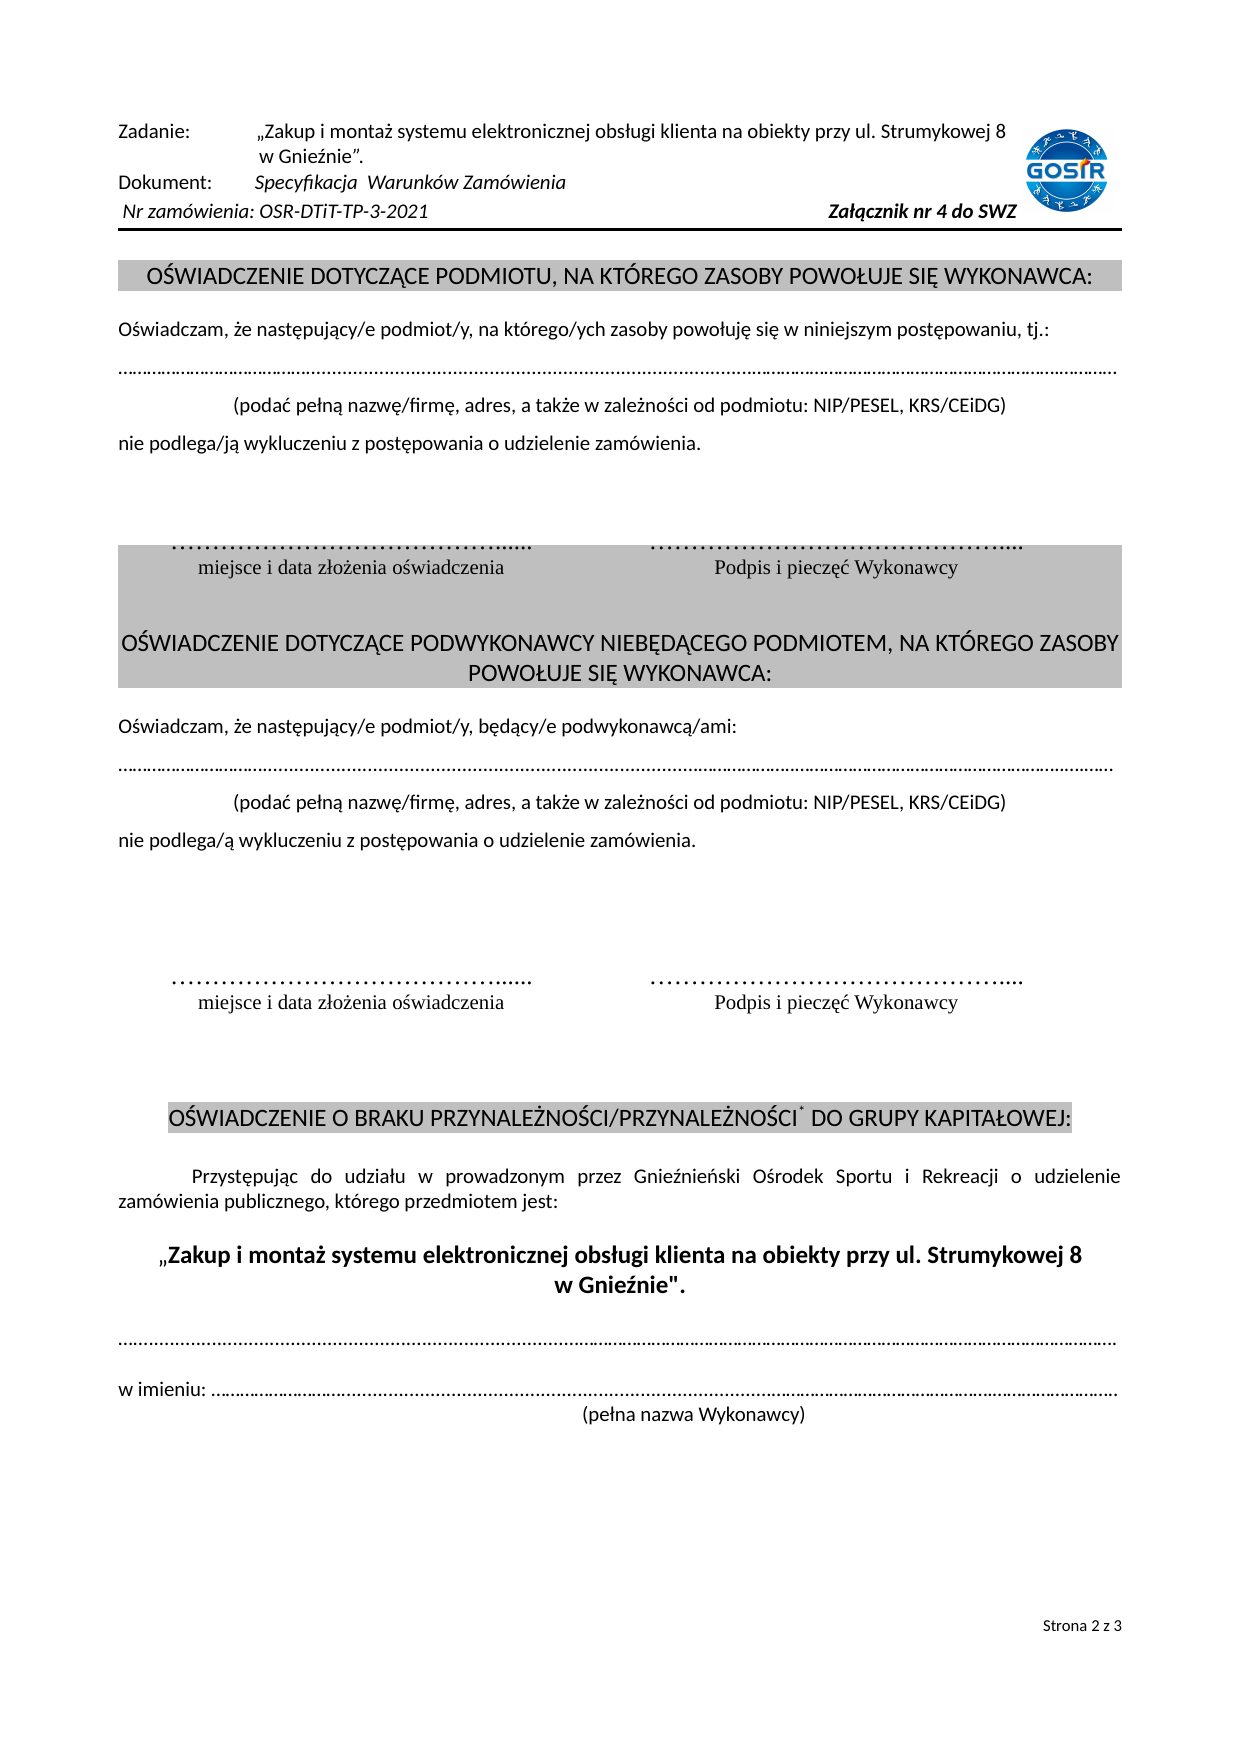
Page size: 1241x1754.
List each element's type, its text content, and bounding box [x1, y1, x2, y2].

text (pełna nazwa Wykonawcy) [192, 1401, 1122, 1427]
text w imieniu: ………………………..................................................................................……………………………………….…………………….. [118, 1376, 1122, 1401]
text Oświadczam, że następujący/e podmiot/y, będący/e podwykonawcą/ami: [118, 713, 1122, 739]
text OŚWIADCZENIE O BRAKU PRZYNALEŻNOŚCI/PRZYNALEŻNOŚCI* DO GRUPY KAPITAŁOWEJ: [118, 1102, 1122, 1133]
text ………………………………….....................................................................................……………………………………………………….………… [118, 354, 1122, 379]
text OŚWIADCZENIE DOTYCZĄCE PODMIOTU, NA KTÓREGO ZASOBY POWOŁUJE SIĘ WYKONAWCA: [118, 260, 1122, 291]
text (podać pełną nazwę/firmę, adres, a także w zależności od podmiotu: NIP/PESEL, KRS/CEiDG) [118, 392, 1122, 418]
text OŚWIADCZENIE DOTYCZĄCE PODWYKONAWCY NIEBĘDĄCEGO PODMIOTEM, NA KTÓREGO ZASOBY POWOŁUJE SIĘ WYKONAWCA: [118, 545, 1122, 688]
text Przystępując do udziału w prowadzonym przez Gnieźnieński Ośrodek Sportu i Rekreacji o udzielenie zamówienia publicznego, którego przedmiotem jest: [118, 1163, 1122, 1214]
table_header …………………………………...... miejsce i data złożenia oświadczenia [107, 497, 595, 627]
table_header …………………………………….... Podpis i pieczęć Wykonawcy [595, 497, 1077, 627]
text nie podlega/ją wykluczeniu z postępowania o udzielenie zamówienia. [118, 430, 1122, 456]
table_header …………………………………….... Podpis i pieczęć Wykonawcy [595, 933, 1077, 1062]
text (podać pełną nazwę/firmę, adres, a także w zależności od podmiotu: NIP/PESEL, KRS/CEiDG) [118, 789, 1122, 815]
table_header …………………………………...... miejsce i data złożenia oświadczenia [107, 933, 595, 1062]
text …………………………...................................................................................………………..………………………………………………..….…… [118, 751, 1122, 777]
text Oświadczam, że następujący/e podmiot/y, na którego/ych zasoby powołuję się w niniejszym postępowaniu, tj.: [118, 316, 1122, 341]
text nie podlega/ą wykluczeniu z postępowania o udzielenie zamówienia. [118, 828, 1122, 853]
text ….....................................................................................…………………………………………………………………………………………………. [118, 1325, 1122, 1351]
text „Zakup i montaż systemu elektronicznej obsługi klienta na obiekty przy ul. Strumykowej 8 w Gnieźnie". [118, 1239, 1122, 1300]
